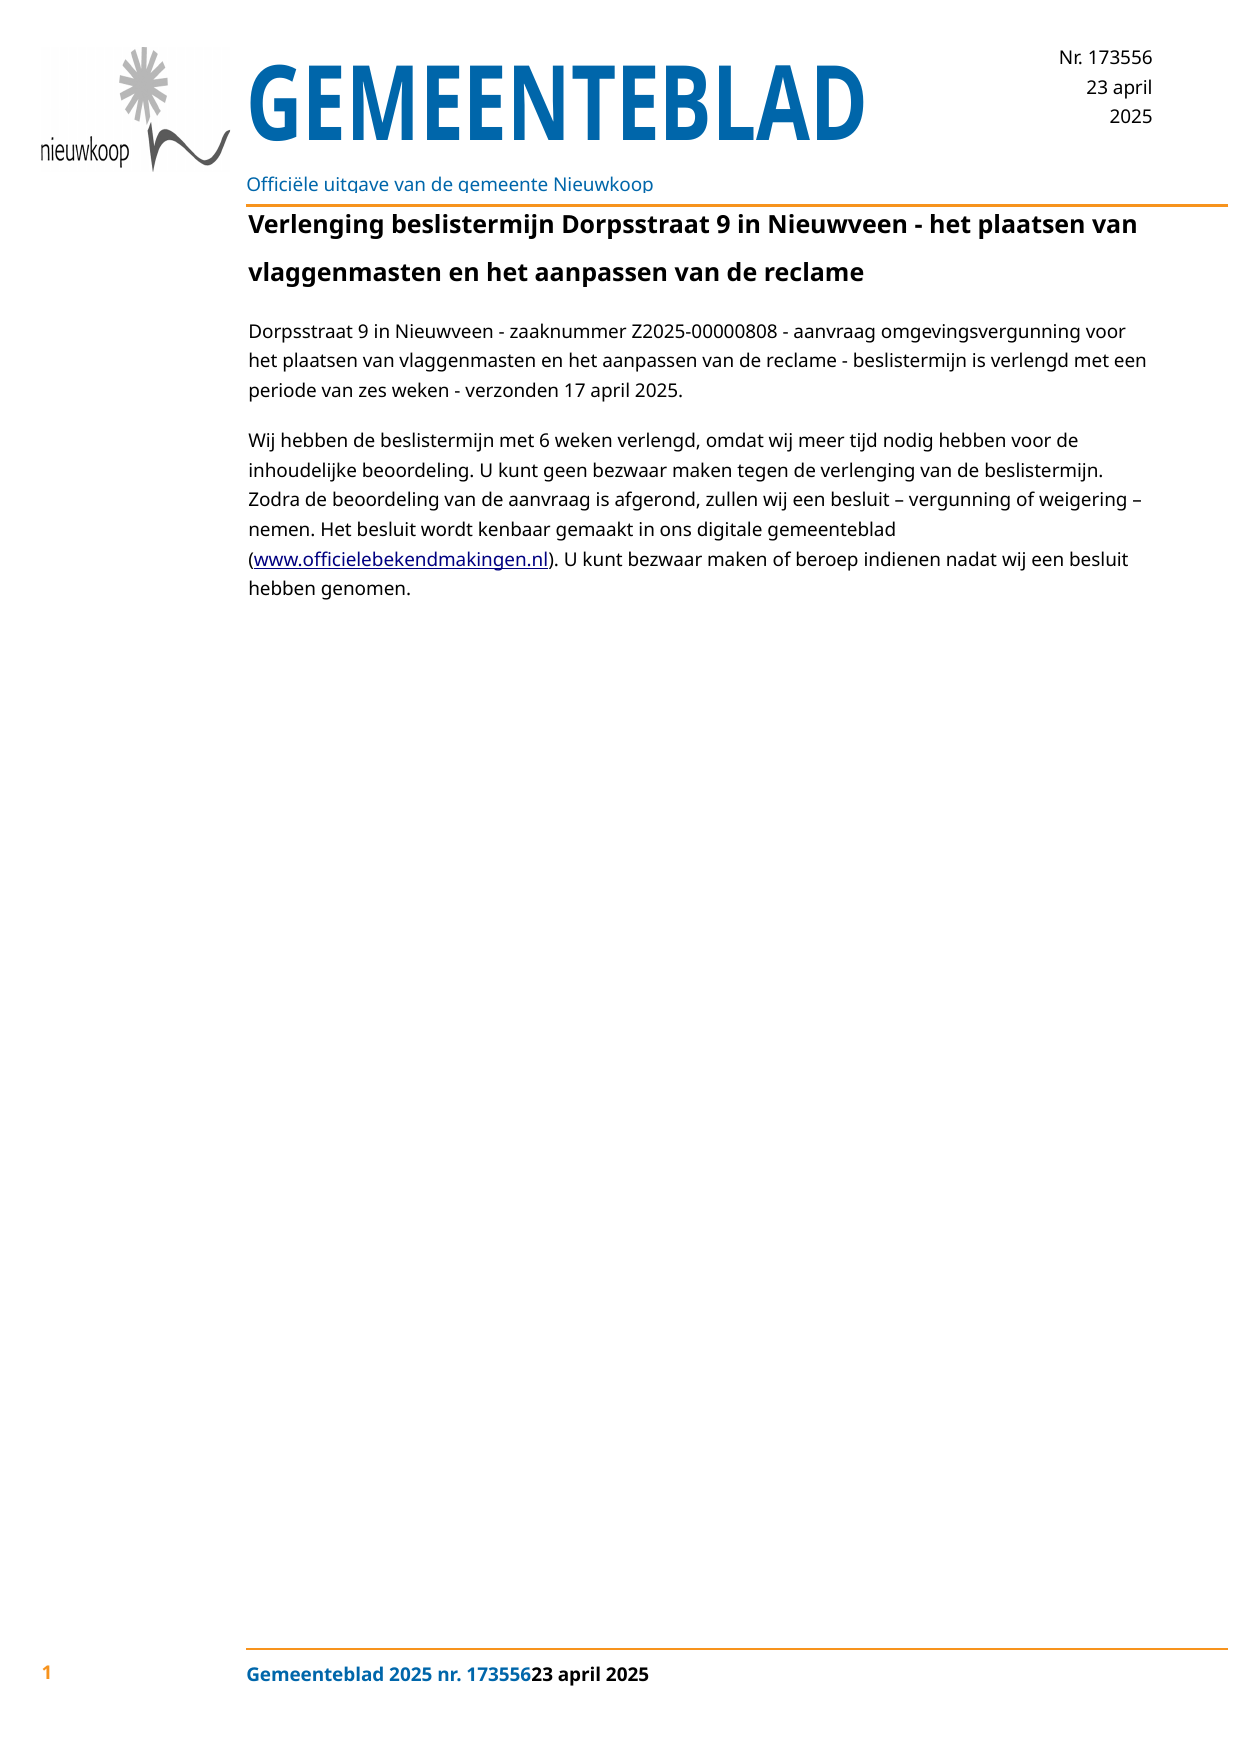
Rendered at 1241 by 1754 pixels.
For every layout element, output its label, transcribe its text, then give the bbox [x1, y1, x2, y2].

text Wij hebben de beslistermijn met 6 weken verlengd, omdat wij meer tijd nodig hebben voor de inhoudelijke beoordeling. U kunt geen bezwaar maken tegen de verlenging van de beslistermijn. Zodra de beoordeling van de aanvraag is afgerond, zullen wij een besluit – vergunning of weigering – nemen. Het besluit wordt kenbaar gemaakt in ons digitale gemeenteblad (www.officielebekendmakingen.nl). U kunt bezwaar maken of beroep indienen nadat wij een besluit hebben genomen. [248, 427, 1152, 601]
text Verlenging beslistermijn Dorpsstraat 9 in Nieuwveen - het plaatsen van vlaggenmasten en het aanpassen van de reclame [248, 207, 1152, 288]
picture [41, 47, 231, 172]
text Dorpsstraat 9 in Nieuwveen - zaaknummer Z2025-00000808 - aanvraag omgevingsvergunning voor het plaatsen van vlaggenmasten en het aanpassen van de reclame - beslistermijn is verlengd met een periode van zes weken - verzonden 17 april 2025. [248, 318, 1152, 403]
